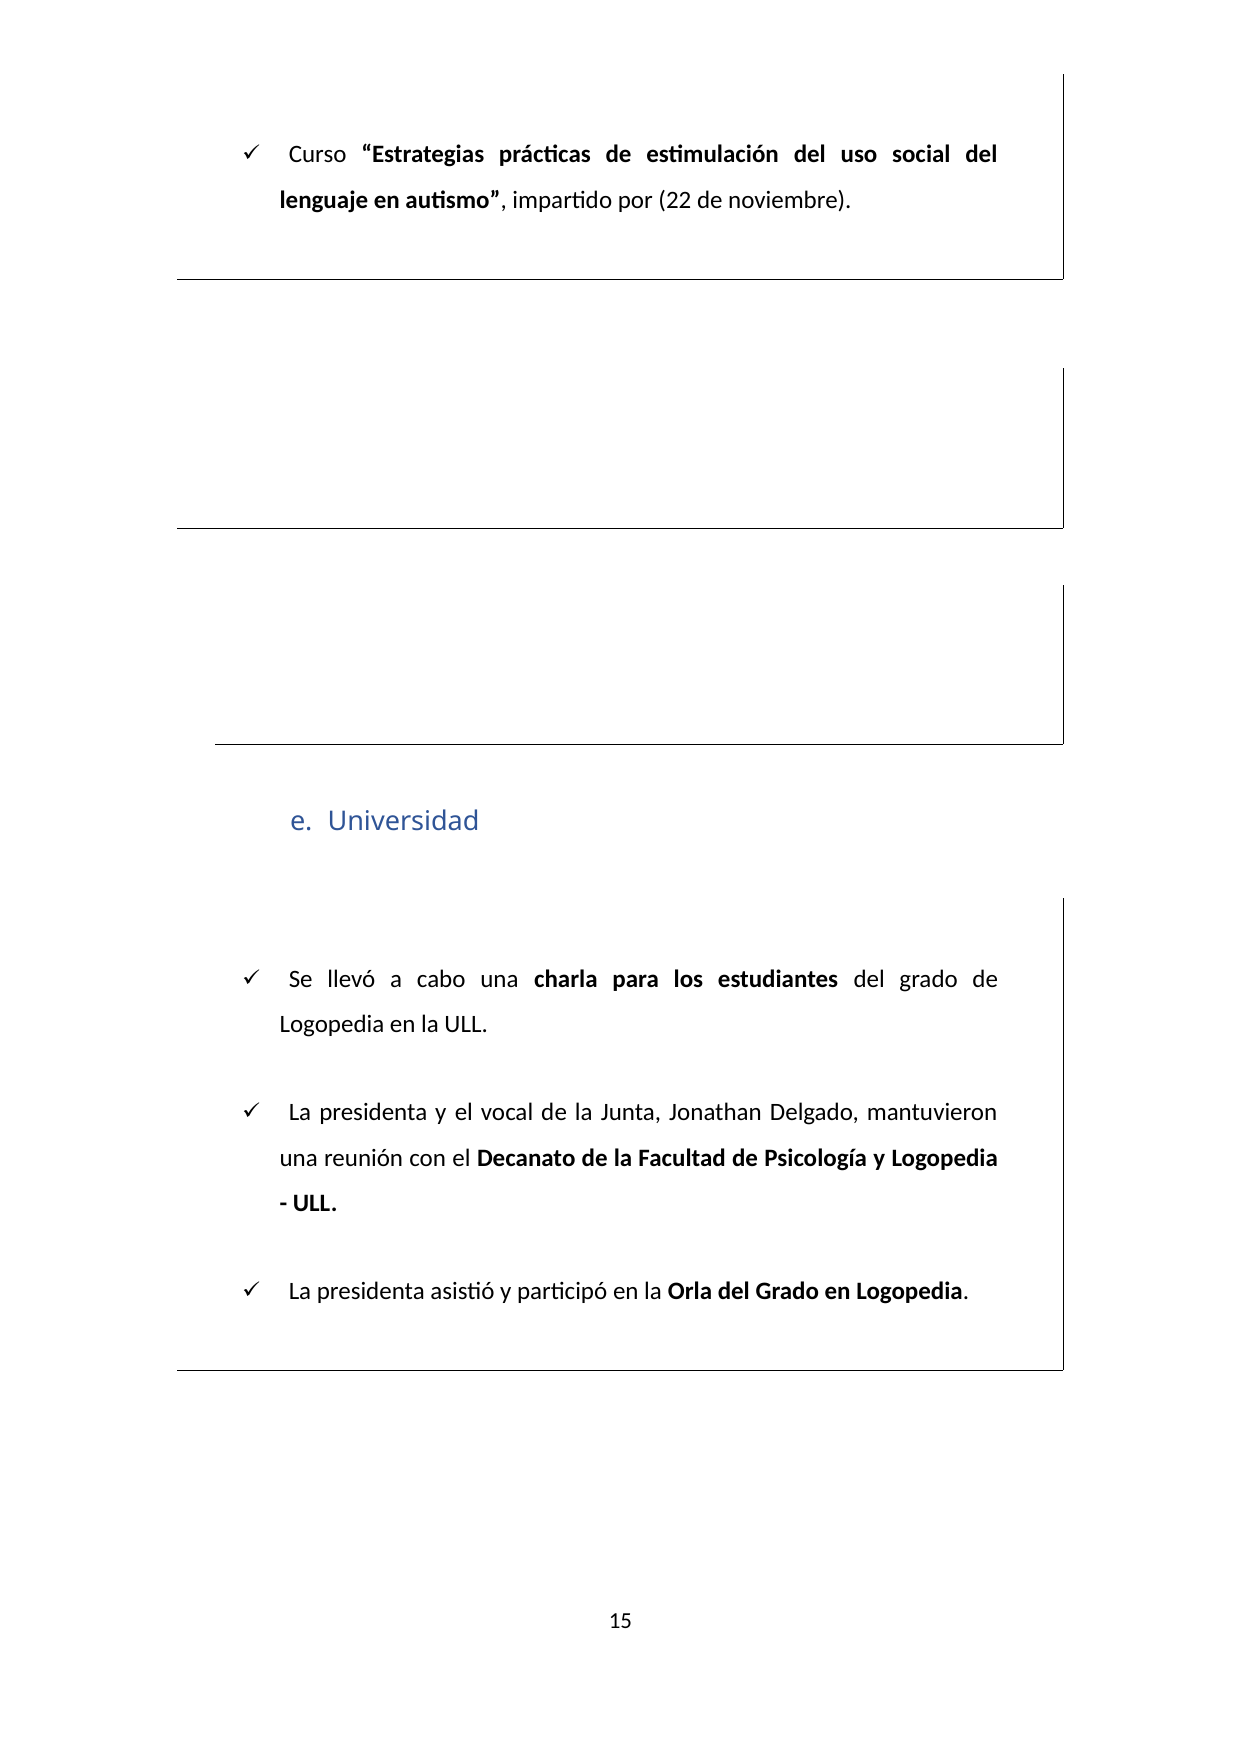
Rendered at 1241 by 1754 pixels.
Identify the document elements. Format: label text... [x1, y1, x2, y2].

list Se llevó a cabo una charla para los estudiantes del grado de Logopedia en la ULL. [177, 898, 1063, 1031]
list Curso “Estrategias prácticas de estimulación del uso social del lenguaje en autismo”, impartido por (22 de noviembre). [177, 74, 1063, 279]
list La presidenta y el vocal de la Junta, Jonathan Delgado, mantuvieron una reunión con el Decanato de la Facultad de Psicología y Logopedia - ULL. [177, 1031, 1063, 1210]
list Universidad [290, 801, 1063, 838]
list La presidenta asistió y participó en la Orla del Grado en Logopedia. [177, 1210, 1063, 1370]
